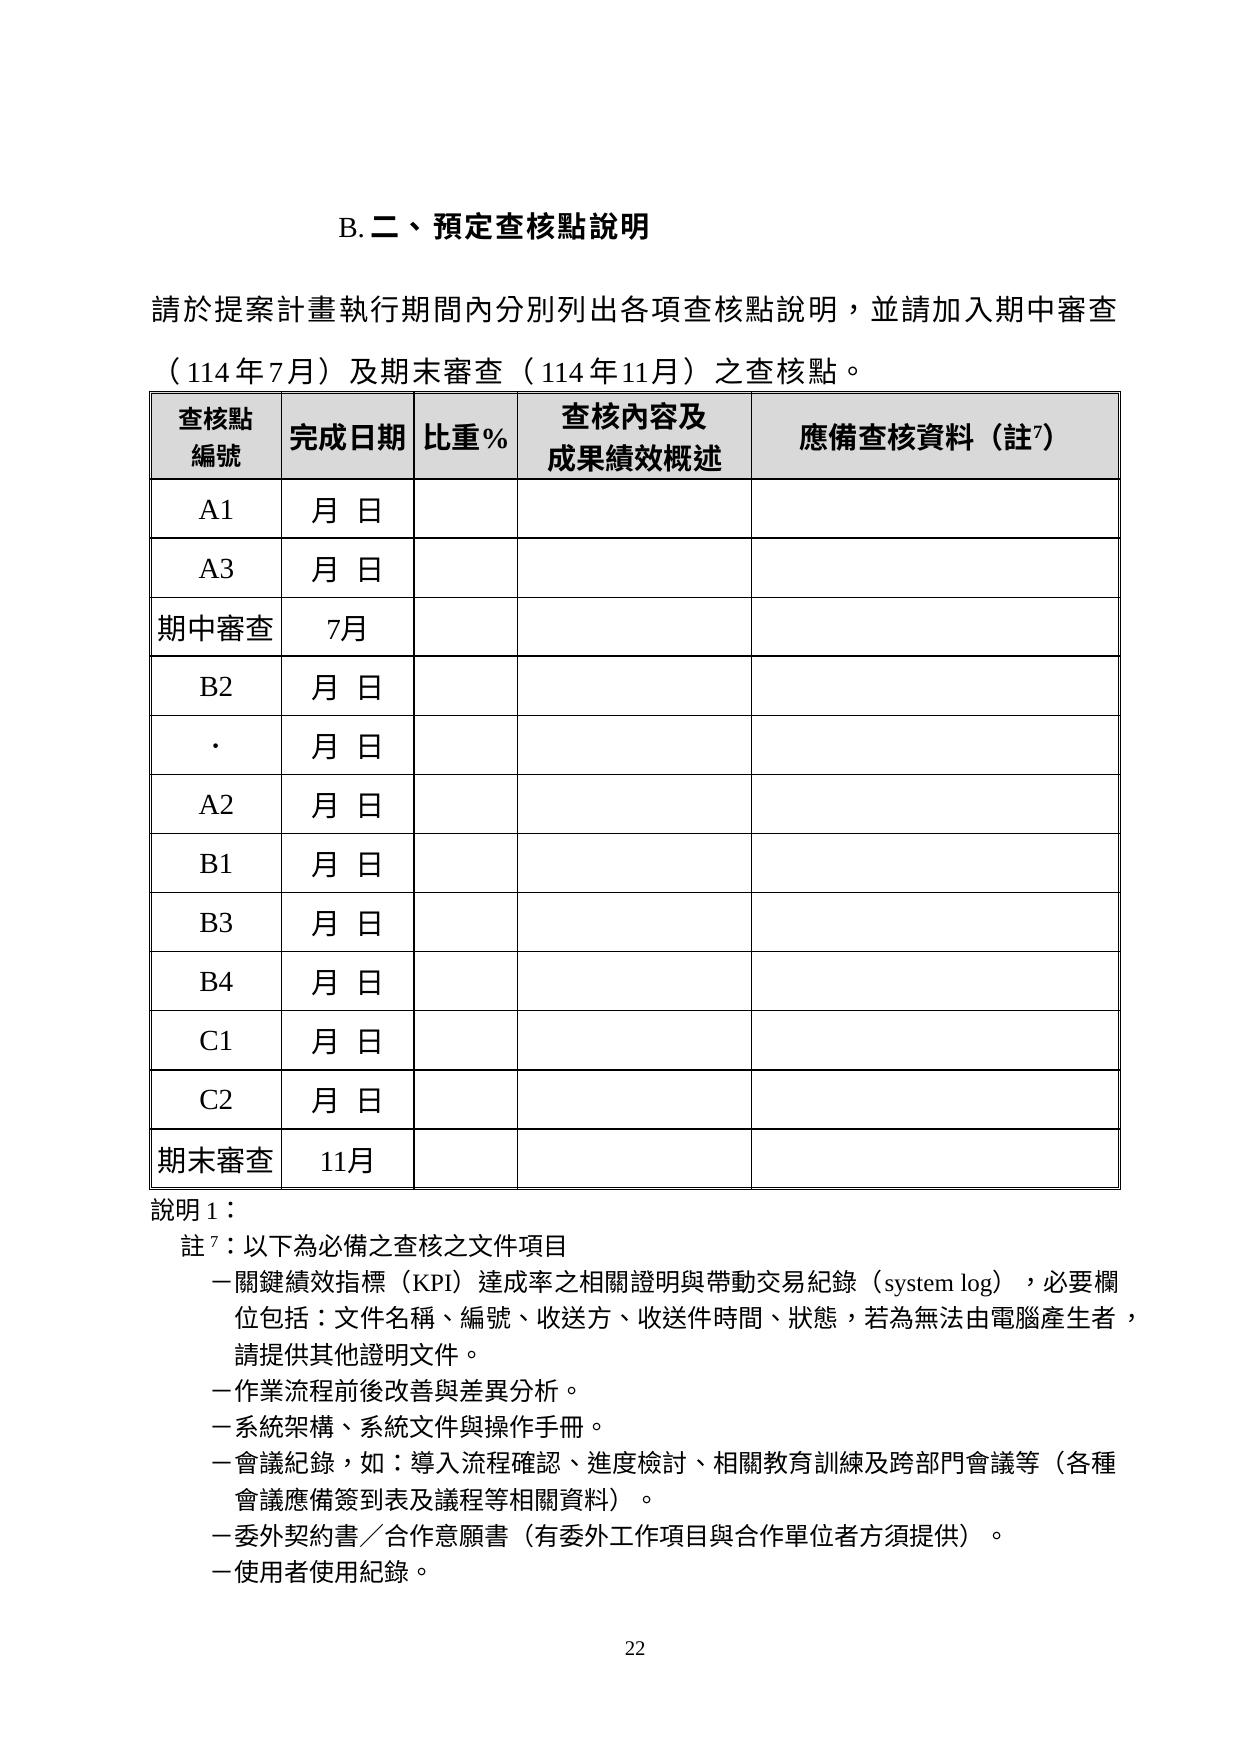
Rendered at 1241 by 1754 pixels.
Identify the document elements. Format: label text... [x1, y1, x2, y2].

table_cell [752, 657, 1118, 714]
table_cell [518, 480, 751, 537]
table_header 比重% [415, 394, 517, 478]
text －會議紀錄，如：導入流程確認、進度檢討、相關教育訓練及跨部門會議等（各種會議應備簽到表及議程等相關資料）。 [209, 1444, 1119, 1516]
table_cell [752, 1011, 1118, 1069]
table_cell 月 日 [282, 775, 413, 833]
table_cell A1 [152, 480, 281, 537]
table_cell [518, 893, 751, 951]
table_cell [415, 834, 517, 892]
text －委外契約書／合作意願書（有委外工作項目與合作單位者方須提供）。 [209, 1516, 1119, 1553]
table_cell [518, 598, 751, 655]
table_cell 月 日 [282, 1071, 413, 1128]
text －作業流程前後改善與差異分析。 [209, 1371, 1119, 1408]
table_header 應備查核資料（註7） [752, 394, 1118, 478]
table_cell [518, 1071, 751, 1128]
table_cell [415, 716, 517, 773]
table_cell [518, 775, 751, 833]
table_cell [415, 1011, 517, 1069]
table_cell C2 [152, 1071, 281, 1128]
table_cell B3 [152, 893, 281, 951]
table_cell [415, 1130, 517, 1187]
table_cell [752, 1071, 1118, 1128]
table_cell [752, 952, 1118, 1010]
table_cell [415, 480, 517, 537]
table_cell B2 [152, 657, 281, 714]
table_cell [752, 716, 1118, 773]
table_cell 月 日 [282, 539, 413, 596]
table_cell 月 日 [282, 657, 413, 714]
table_header 完成日期 [282, 394, 413, 478]
table_cell [752, 598, 1118, 655]
table_cell [415, 1071, 517, 1128]
table_cell [752, 539, 1118, 596]
table_cell [518, 539, 751, 596]
text 註7：以下為必備之查核之文件項目 [180, 1226, 1119, 1263]
table_cell [518, 1011, 751, 1069]
table_cell 月 日 [282, 480, 413, 537]
table_cell C1 [152, 1011, 281, 1069]
table_cell 月 日 [282, 893, 413, 951]
table_cell 月 日 [282, 1011, 413, 1069]
table_cell [752, 1130, 1118, 1187]
table_cell 期中審查 [152, 598, 281, 655]
table_cell [518, 952, 751, 1010]
subtitle 二、預定查核點說明 [328, 183, 1119, 246]
table_cell [752, 834, 1118, 892]
table_cell [415, 893, 517, 951]
table_cell [518, 1130, 751, 1187]
text －使用者使用紀錄。 [209, 1553, 1119, 1589]
table_cell [752, 480, 1118, 537]
text 說明1： [151, 1190, 1119, 1226]
table_cell B1 [152, 834, 281, 892]
table_cell A2 [152, 775, 281, 833]
table_cell [415, 657, 517, 714]
table_cell [415, 539, 517, 596]
table_cell 11月 [282, 1130, 413, 1187]
table_cell B4 [152, 952, 281, 1010]
table_header 查核內容及 成果績效概述 [518, 394, 751, 478]
table_cell 月 日 [282, 834, 413, 892]
table_cell [752, 893, 1118, 951]
table_cell 月 日 [282, 952, 413, 1010]
text －關鍵績效指標（KPI）達成率之相關證明與帶動交易紀錄（system log），必要欄位包括：文件名稱、編號、收送方、收送件時間、狀態，若為無法由電腦產生者，請提供其他證明文件。 [209, 1263, 1119, 1371]
table_cell A3 [152, 539, 281, 596]
table_cell ． [152, 716, 281, 773]
table_cell [415, 598, 517, 655]
text －系統架構、系統文件與操作手冊。 [209, 1408, 1119, 1444]
table_cell [518, 657, 751, 714]
table_cell 期末審查 [152, 1130, 281, 1187]
text 請於提案計畫執行期間內分別列出各項查核點說明，並請加入期中審查（114年7月）及期末審查（114年11月）之查核點。 [151, 266, 1119, 391]
table_cell [518, 834, 751, 892]
table_cell 7月 [282, 598, 413, 655]
table_cell [518, 716, 751, 773]
table_cell [415, 952, 517, 1010]
table_cell [752, 775, 1118, 833]
table_cell 月 日 [282, 716, 413, 773]
table_cell [415, 775, 517, 833]
table_header 查核點 編號 [152, 394, 281, 478]
